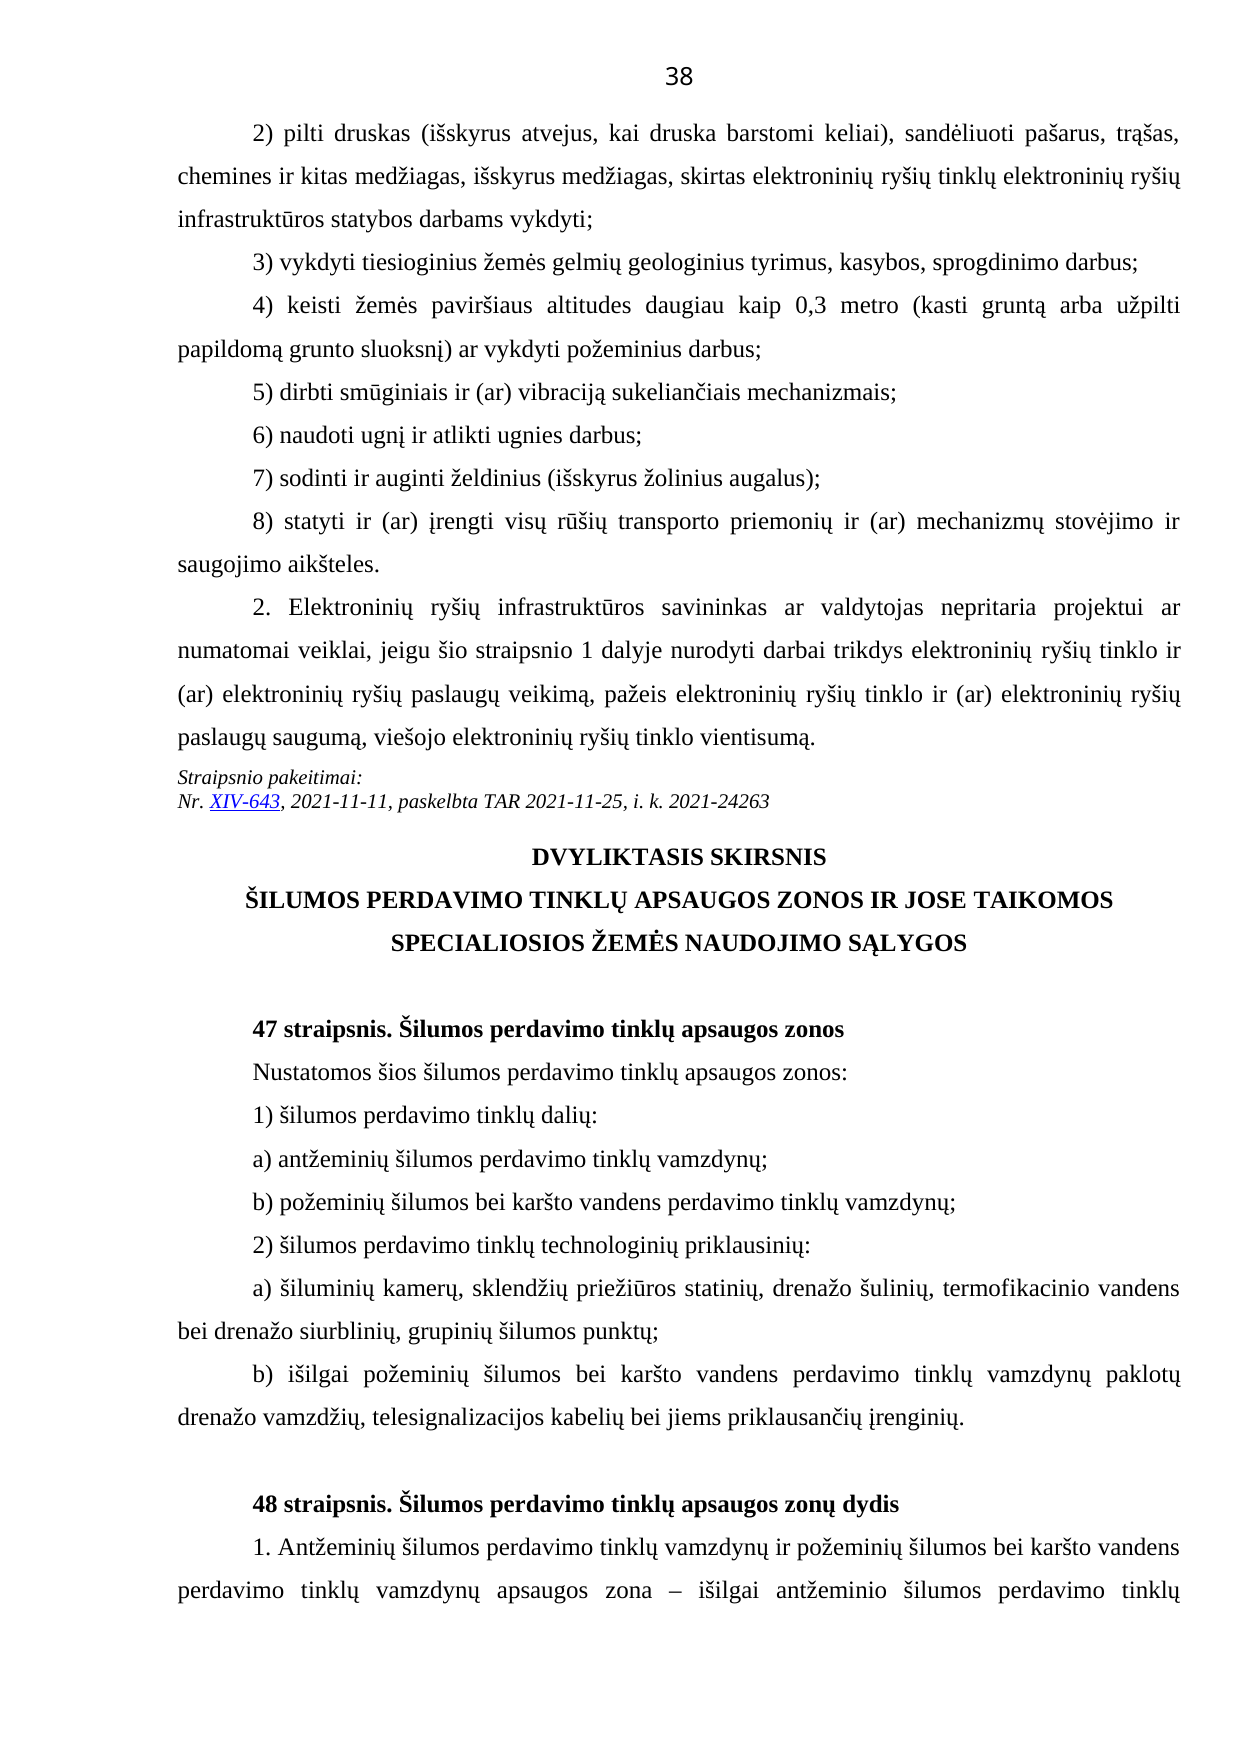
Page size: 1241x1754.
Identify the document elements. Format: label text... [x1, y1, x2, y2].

text a) šiluminių kamerų, sklendžių priežiūros statinių, drenažo šulinių, termofikacinio vandens bei drenažo siurblinių, grupinių šilumos punktų; [177, 1273, 1181, 1345]
text b) požeminių šilumos bei karšto vandens perdavimo tinklų vamzdynų; [177, 1187, 1181, 1216]
text a) antžeminių šilumos perdavimo tinklų vamzdynų; [177, 1144, 1181, 1172]
text 1) šilumos perdavimo tinklų dalių: [177, 1101, 1181, 1129]
text 5) dirbti smūginiais ir (ar) vibraciją sukeliančiais mechanizmais; [177, 377, 1181, 406]
text 2. Elektroninių ryšių infrastruktūros savininkas ar valdytojas nepritaria projektui ar numatomai veiklai, jeigu šio straipsnio 1 dalyje nurodyti darbai trikdys elektroninių ryšių tinklo ir (ar) elektroninių ryšių paslaugų veikimą, pažeis elektroninių ryšių tinklo ir (ar) elektroninių ryšių paslaugų saugumą, viešojo elektroninių ryšių tinklo vientisumą. [177, 592, 1181, 751]
text 1. Antžeminių šilumos perdavimo tinklų vamzdynų ir požeminių šilumos bei karšto vandens perdavimo tinklų vamzdynų apsaugos zona – išilgai antžeminio šilumos perdavimo tinklų [177, 1532, 1181, 1604]
text 8) statyti ir (ar) įrengti visų rūšių transporto priemonių ir (ar) mechanizmų stovėjimo ir saugojimo aikšteles. [177, 506, 1181, 578]
text Nustatomos šios šilumos perdavimo tinklų apsaugos zonos: [177, 1057, 1181, 1086]
text b) išilgai požeminių šilumos bei karšto vandens perdavimo tinklų vamzdynų paklotų drenažo vamzdžių, telesignalizacijos kabelių bei jiems priklausančių įrenginių. [177, 1359, 1181, 1431]
text 48 straipsnis. Šilumos perdavimo tinklų apsaugos zonų dydis [177, 1489, 1181, 1517]
text 47 straipsnis. Šilumos perdavimo tinklų apsaugos zonos [177, 1014, 1181, 1043]
text 6) naudoti ugnį ir atlikti ugnies darbus; [177, 420, 1181, 449]
text 2) pilti druskas (išskyrus atvejus, kai druska barstomi keliai), sandėliuoti pašarus, trąšas, chemines ir kitas medžiagas, išskyrus medžiagas, skirtas elektroninių ryšių tinklų elektroninių ryšių infrastruktūros statybos darbams vykdyti; [177, 118, 1181, 233]
text 3) vykdyti tiesioginius žemės gelmių geologinius tyrimus, kasybos, sprogdinimo darbus; [177, 247, 1181, 276]
text 7) sodinti ir auginti želdinius (išskyrus žolinius augalus); [177, 463, 1181, 492]
text Straipsnio pakeitimai: [177, 765, 1181, 789]
text Nr. XIV-643, 2021-11-11, paskelbta TAR 2021-11-25, i. k. 2021-24263 [177, 789, 1181, 813]
text 2) šilumos perdavimo tinklų technologinių priklausinių: [177, 1230, 1181, 1259]
text 4) keisti žemės paviršiaus altitudes daugiau kaip 0,3 metro (kasti gruntą arba užpilti papildomą grunto sluoksnį) ar vykdyti požeminius darbus; [177, 291, 1181, 362]
text DVYLIKTASIS SKIRSNIS [177, 842, 1181, 871]
text ŠILUMOS PERDAVIMO TINKLŲ APSAUGOS ZONOS IR JOSE TAIKOMOS SPECIALIOSIOS ŽEMĖS NAUDOJIMO SĄLYGOS [177, 885, 1181, 957]
